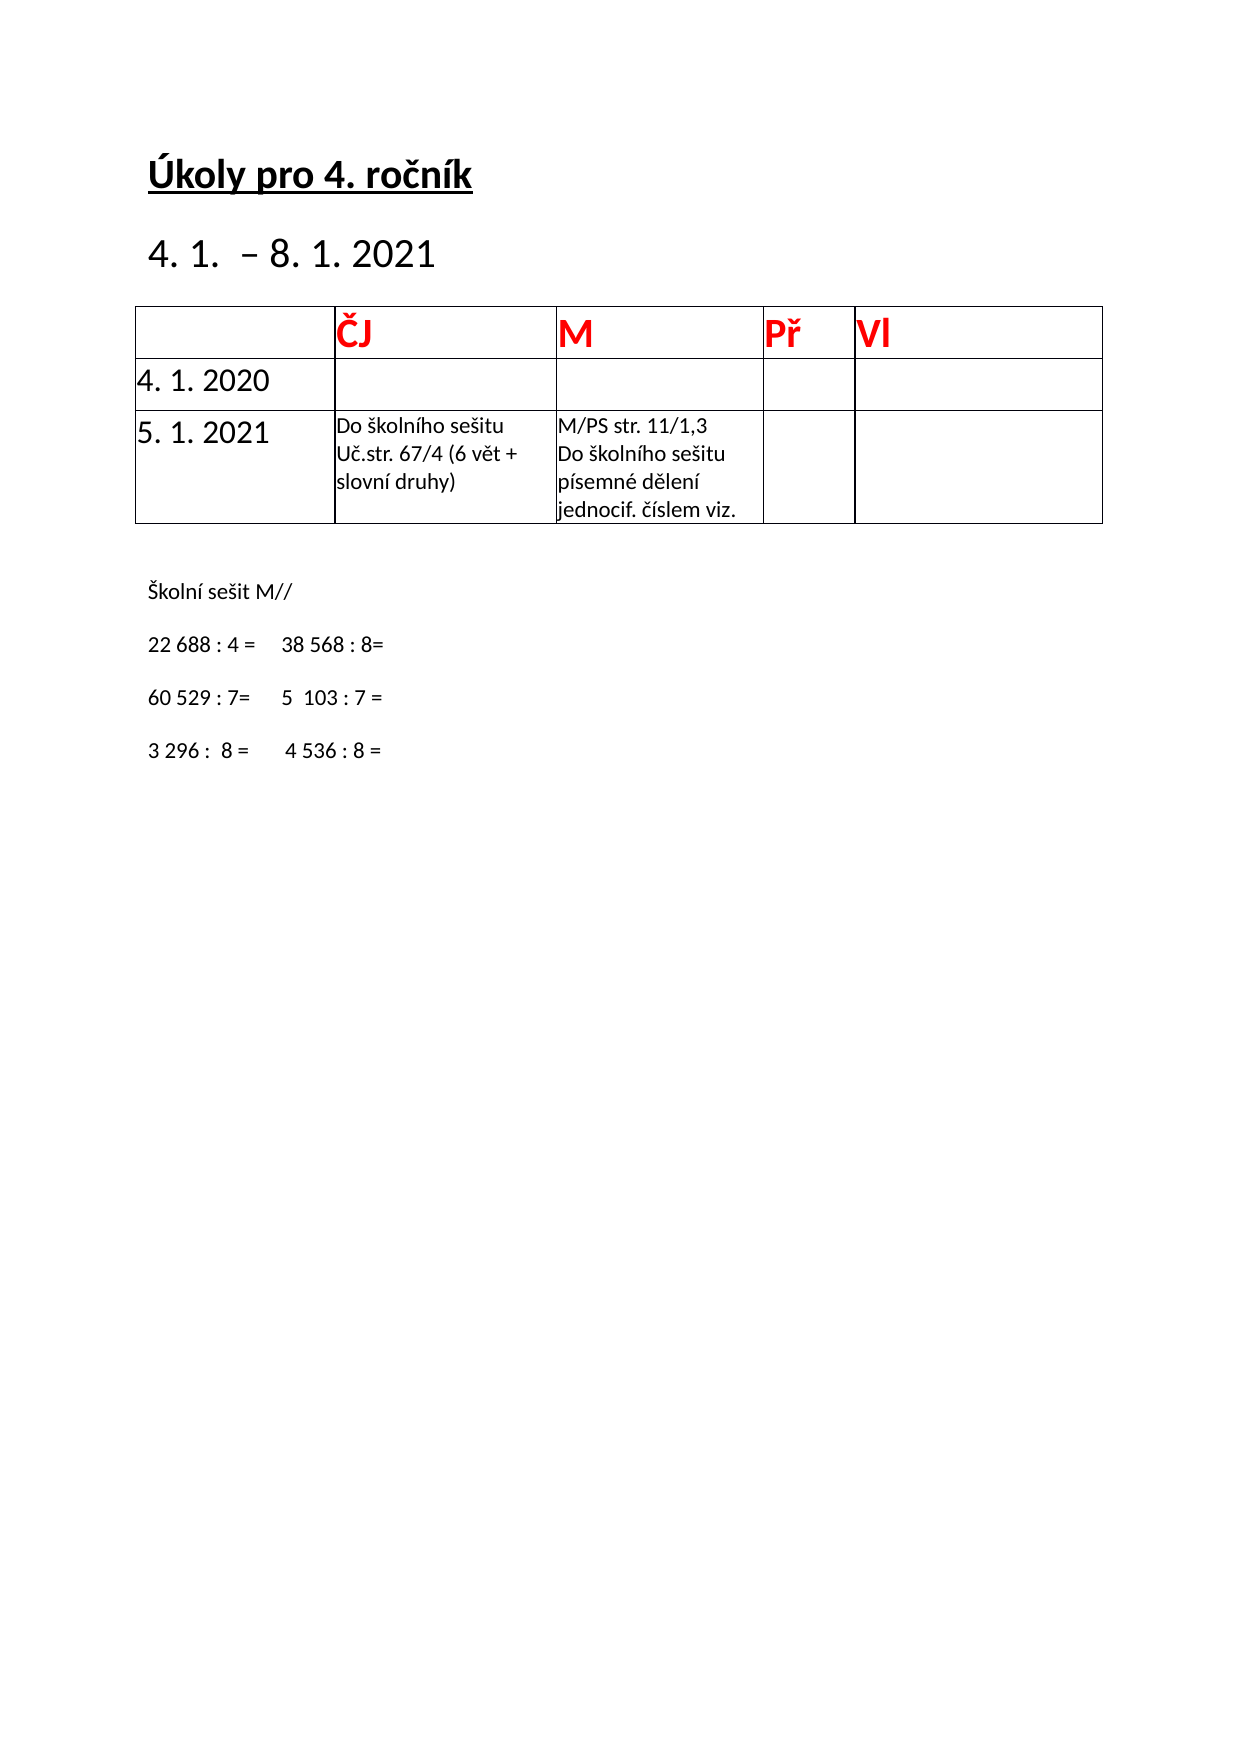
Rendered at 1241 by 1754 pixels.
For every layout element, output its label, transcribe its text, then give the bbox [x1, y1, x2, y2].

table_cell M/PS str. 11/1,3 Do školního sešitu písemné dělení jednocif. číslem viz. [557, 411, 763, 523]
table_cell 4. 1. 2020 [136, 359, 334, 410]
table_header Př [764, 307, 854, 358]
table_cell [557, 359, 763, 410]
table_header ČJ [336, 307, 556, 358]
table_header [136, 307, 334, 358]
table_cell [856, 411, 1102, 523]
text Úkoly pro 4. ročník [148, 148, 1093, 198]
table_header Vl [856, 307, 1102, 358]
text 3 296 : 8 = 4 536 : 8 = [148, 736, 1093, 764]
text 4. 1. – 8. 1. 2021 [148, 227, 1093, 278]
table_cell 5. 1. 2021 [136, 411, 334, 523]
text 22 688 : 4 = 38 568 : 8= [148, 630, 1093, 658]
table_cell Do školního sešitu Uč.str. 67/4 (6 vět + slovní druhy) [336, 411, 556, 523]
text Školní sešit M// [148, 577, 1093, 605]
table_cell [856, 359, 1102, 410]
table_cell [764, 411, 854, 523]
text 60 529 : 7= 5 103 : 7 = [148, 683, 1093, 711]
table_cell [336, 359, 556, 410]
table_header M [557, 307, 763, 358]
table_cell [764, 359, 854, 410]
